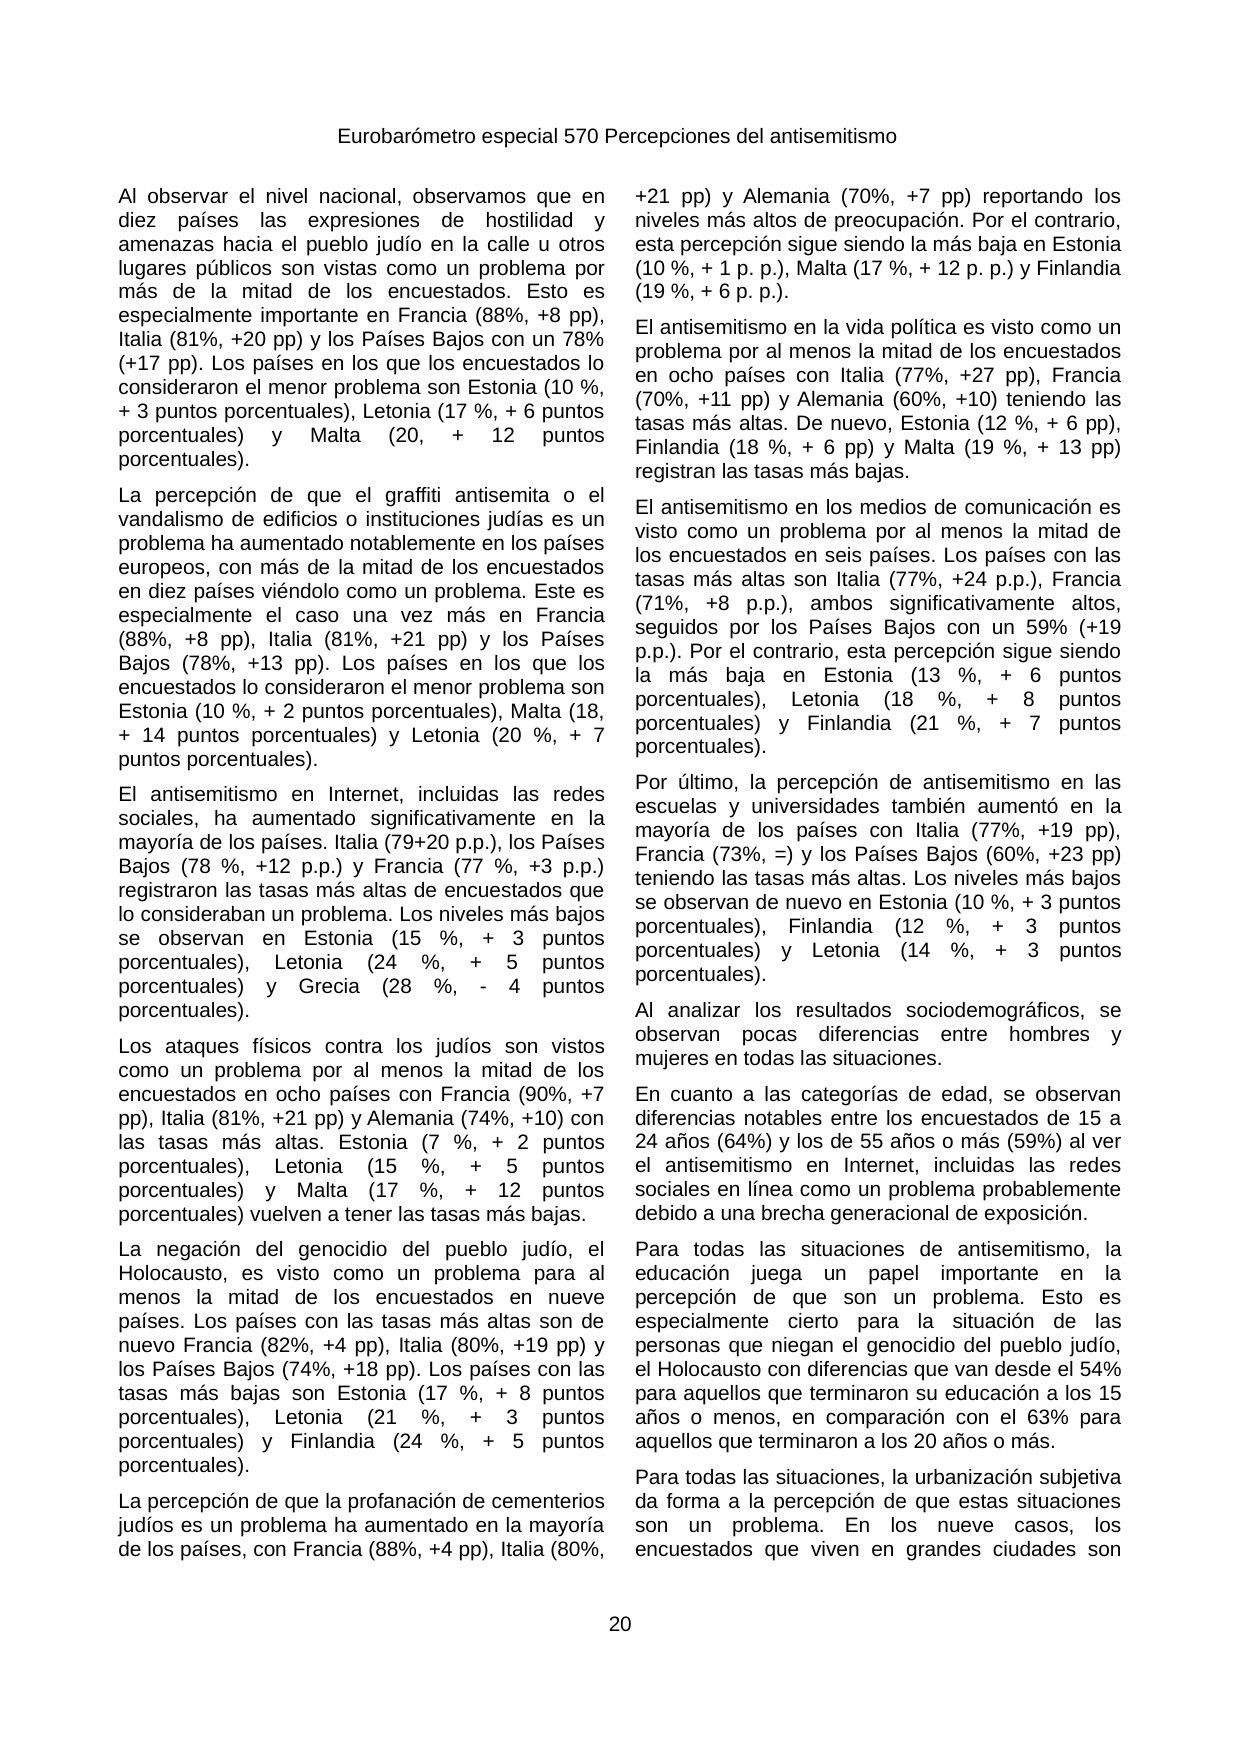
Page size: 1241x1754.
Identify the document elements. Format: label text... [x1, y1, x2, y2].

text Los ataques físicos contra los judíos son vistos como un problema por al menos la mitad de los encuestados en ocho países con Francia (90%, +7 pp), Italia (81%, +21 pp) y Alemania (74%, +10) con las tasas más altas. Estonia (7 %, + 2 puntos porcentuales), Letonia (15 %, + 5 puntos porcentuales) y Malta (17 %, + 12 puntos porcentuales) vuelven a tener las tasas más bajas. [118, 1034, 605, 1225]
text El antisemitismo en los medios de comunicación es visto como un problema por al menos la mitad de los encuestados en seis países. Los países con las tasas más altas son Italia (77%, +24 p.p.), Francia (71%, +8 p.p.), ambos significativamente altos, seguidos por los Países Bajos con un 59% (+19 p.p.). Por el contrario, esta percepción sigue siendo la más baja en Estonia (13 %, + 6 puntos porcentuales), Letonia (18 %, + 8 puntos porcentuales) y Finlandia (21 %, + 7 puntos porcentuales). [635, 495, 1122, 758]
text Por último, la percepción de antisemitismo en las escuelas y universidades también aumentó en la mayoría de los países con Italia (77%, +19 pp), Francia (73%, =) y los Países Bajos (60%, +23 pp) teniendo las tasas más altas. Los niveles más bajos se observan de nuevo en Estonia (10 %, + 3 puntos porcentuales), Finlandia (12 %, + 3 puntos porcentuales) y Letonia (14 %, + 3 puntos porcentuales). [635, 770, 1122, 986]
text Para todas las situaciones de antisemitismo, la educación juega un papel importante en la percepción de que son un problema. Esto es especialmente cierto para la situación de las personas que niegan el genocidio del pueblo judío, el Holocausto con diferencias que van desde el 54% para aquellos que terminaron su educación a los 15 años o menos, en comparación con el 63% para aquellos que terminaron a los 20 años o más. [635, 1237, 1122, 1453]
text En cuanto a las categorías de edad, se observan diferencias notables entre los encuestados de 15 a 24 años (64%) y los de 55 años o más (59%) al ver el antisemitismo en Internet, incluidas las redes sociales en línea como un problema probablemente debido a una brecha generacional de exposición. [635, 1081, 1122, 1225]
text El antisemitismo en Internet, incluidas las redes sociales, ha aumentado significativamente en la mayoría de los países. Italia (79+20 p.p.), los Países Bajos (78 %, +12 p.p.) y Francia (77 %, +3 p.p.) registraron las tasas más altas de encuestados que lo consideraban un problema. Los niveles más bajos se observan en Estonia (15 %, + 3 puntos porcentuales), Letonia (24 %, + 5 puntos porcentuales) y Grecia (28 %, - 4 puntos porcentuales). [118, 782, 605, 1022]
text +21 pp) y Alemania (70%, +7 pp) reportando los niveles más altos de preocupación. Por el contrario, esta percepción sigue siendo la más baja en Estonia (10 %, + 1 p. p.), Malta (17 %, + 12 p. p.) y Finlandia (19 %, + 6 p. p.). [635, 183, 1122, 303]
text El antisemitismo en la vida política es visto como un problema por al menos la mitad de los encuestados en ocho países con Italia (77%, +27 pp), Francia (70%, +11 pp) y Alemania (60%, +10) teniendo las tasas más altas. De nuevo, Estonia (12 %, + 6 pp), Finlandia (18 %, + 6 pp) y Malta (19 %, + 13 pp) registran las tasas más bajas. [635, 315, 1122, 483]
text La percepción de que el graffiti antisemita o el vandalismo de edificios o instituciones judías es un problema ha aumentado notablemente en los países europeos, con más de la mitad de los encuestados en diez países viéndolo como un problema. Este es especialmente el caso una vez más en Francia (88%, +8 pp), Italia (81%, +21 pp) y los Países Bajos (78%, +13 pp). Los países en los que los encuestados lo consideraron el menor problema son Estonia (10 %, + 2 puntos porcentuales), Malta (18, + 14 puntos porcentuales) y Letonia (20 %, + 7 puntos porcentuales). [118, 483, 605, 770]
text Al observar el nivel nacional, observamos que en diez países las expresiones de hostilidad y amenazas hacia el pueblo judío en la calle u otros lugares públicos son vistas como un problema por más de la mitad de los encuestados. Esto es especialmente importante en Francia (88%, +8 pp), Italia (81%, +20 pp) y los Países Bajos con un 78% (+17 pp). Los países en los que los encuestados lo consideraron el menor problema son Estonia (10 %, + 3 puntos porcentuales), Letonia (17 %, + 6 puntos porcentuales) y Malta (20, + 12 puntos porcentuales). [118, 183, 605, 471]
text La negación del genocidio del pueblo judío, el Holocausto, es visto como un problema para al menos la mitad de los encuestados en nueve países. Los países con las tasas más altas son de nuevo Francia (82%, +4 pp), Italia (80%, +19 pp) y los Países Bajos (74%, +18 pp). Los países con las tasas más bajas son Estonia (17 %, + 8 puntos porcentuales), Letonia (21 %, + 3 puntos porcentuales) y Finlandia (24 %, + 5 puntos porcentuales). [118, 1237, 605, 1477]
text Al analizar los resultados sociodemográficos, se observan pocas diferencias entre hombres y mujeres en todas las situaciones. [635, 998, 1122, 1069]
text Para todas las situaciones, la urbanización subjetiva da forma a la percepción de que estas situaciones son un problema. En los nueve casos, los encuestados que viven en grandes ciudades son [635, 1464, 1122, 1560]
text La percepción de que la profanación de cementerios judíos es un problema ha aumentado en la mayoría de los países, con Francia (88%, +4 pp), Italia (80%, [118, 1489, 605, 1561]
